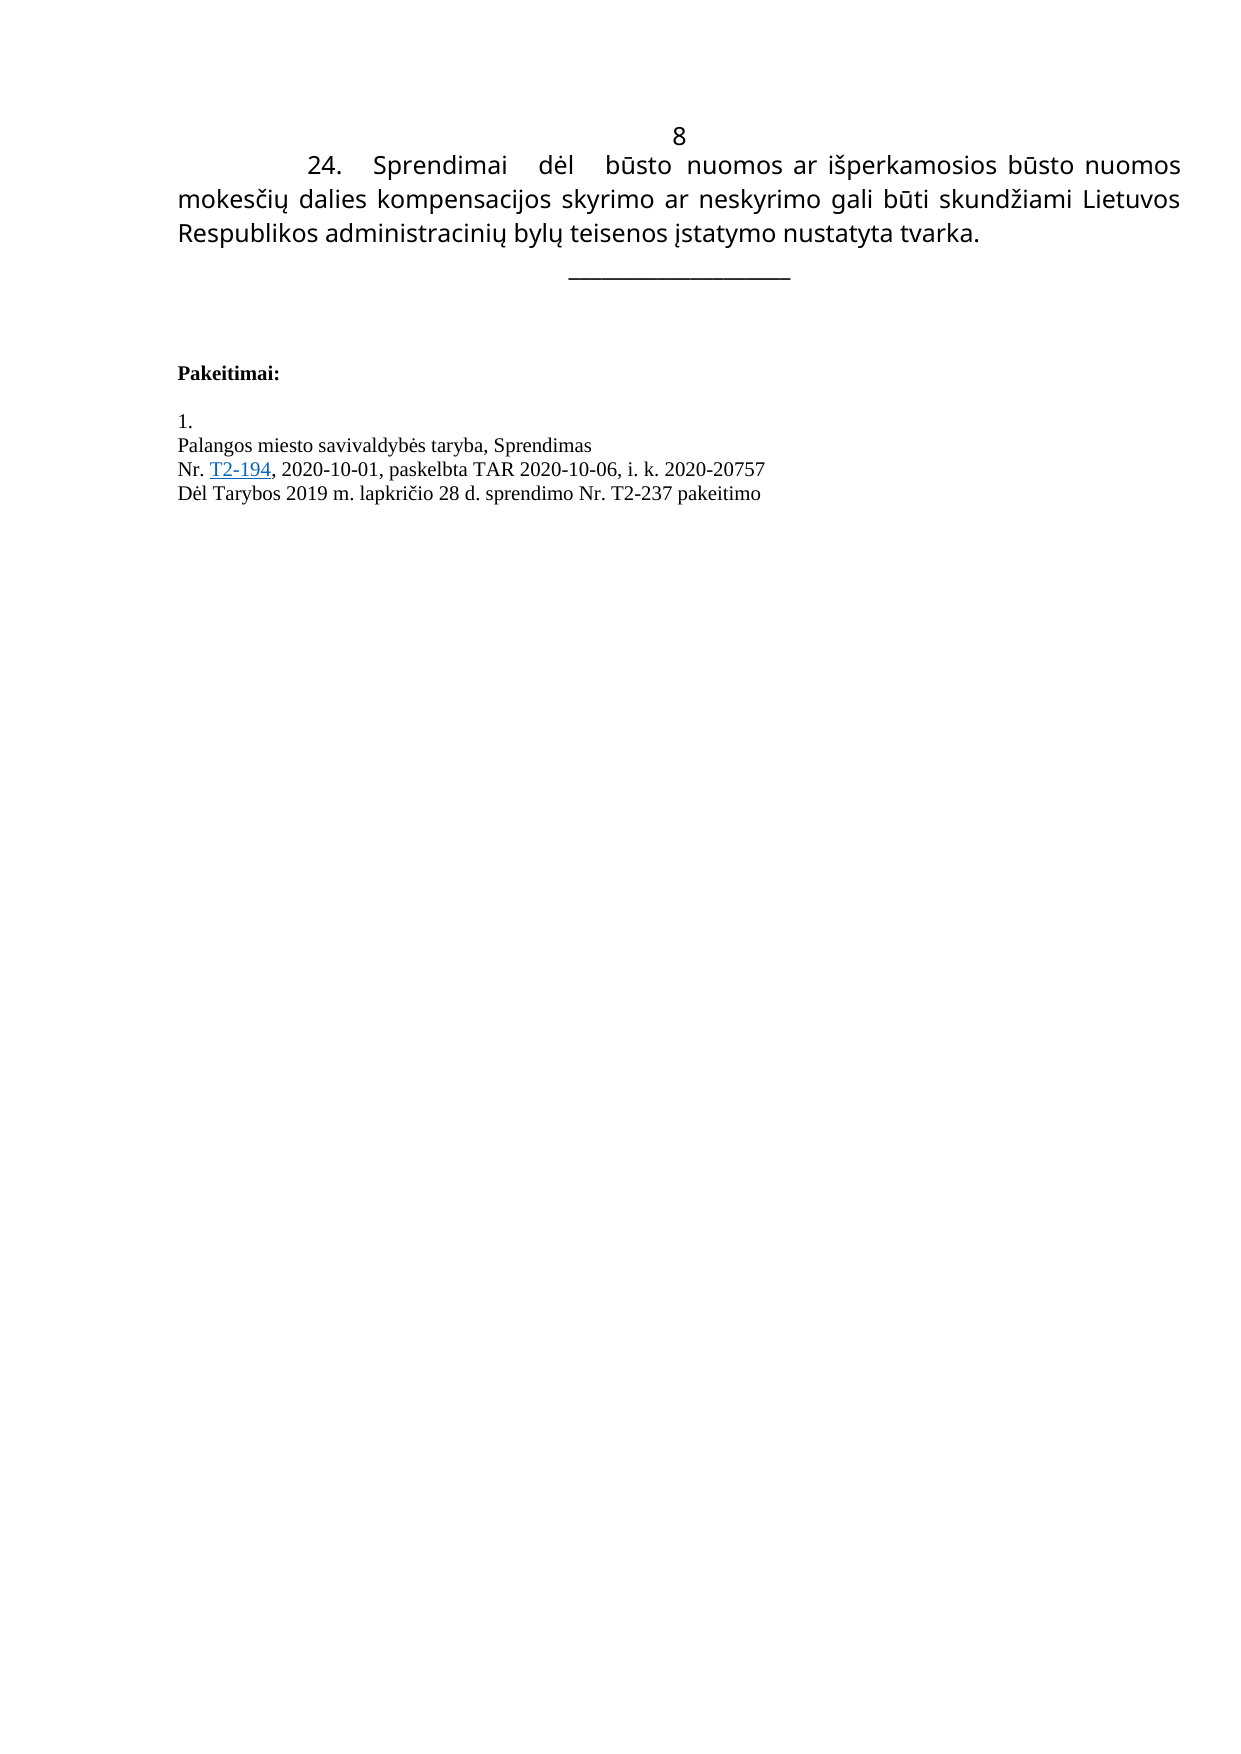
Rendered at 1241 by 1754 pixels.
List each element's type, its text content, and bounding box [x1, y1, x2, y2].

text Palangos miesto savivaldybės taryba, Sprendimas [177, 433, 1181, 457]
text 1. [177, 409, 1181, 433]
text 24. Sprendimai dėl būsto nuomos ar išperkamosios būsto nuomos mokesčių dalies kompensacijos skyrimo ar neskyrimo gali būti skundžiami Lietuvos Respublikos administracinių bylų teisenos įstatymo nustatyta tvarka. [177, 148, 1181, 250]
text ____________________ [177, 250, 1181, 284]
text Dėl Tarybos 2019 m. lapkričio 28 d. sprendimo Nr. T2-237 pakeitimo [177, 481, 1181, 505]
text Pakeitimai: [177, 361, 1181, 385]
text Nr. T2-194, 2020-10-01, paskelbta TAR 2020-10-06, i. k. 2020-20757 [177, 457, 1181, 481]
